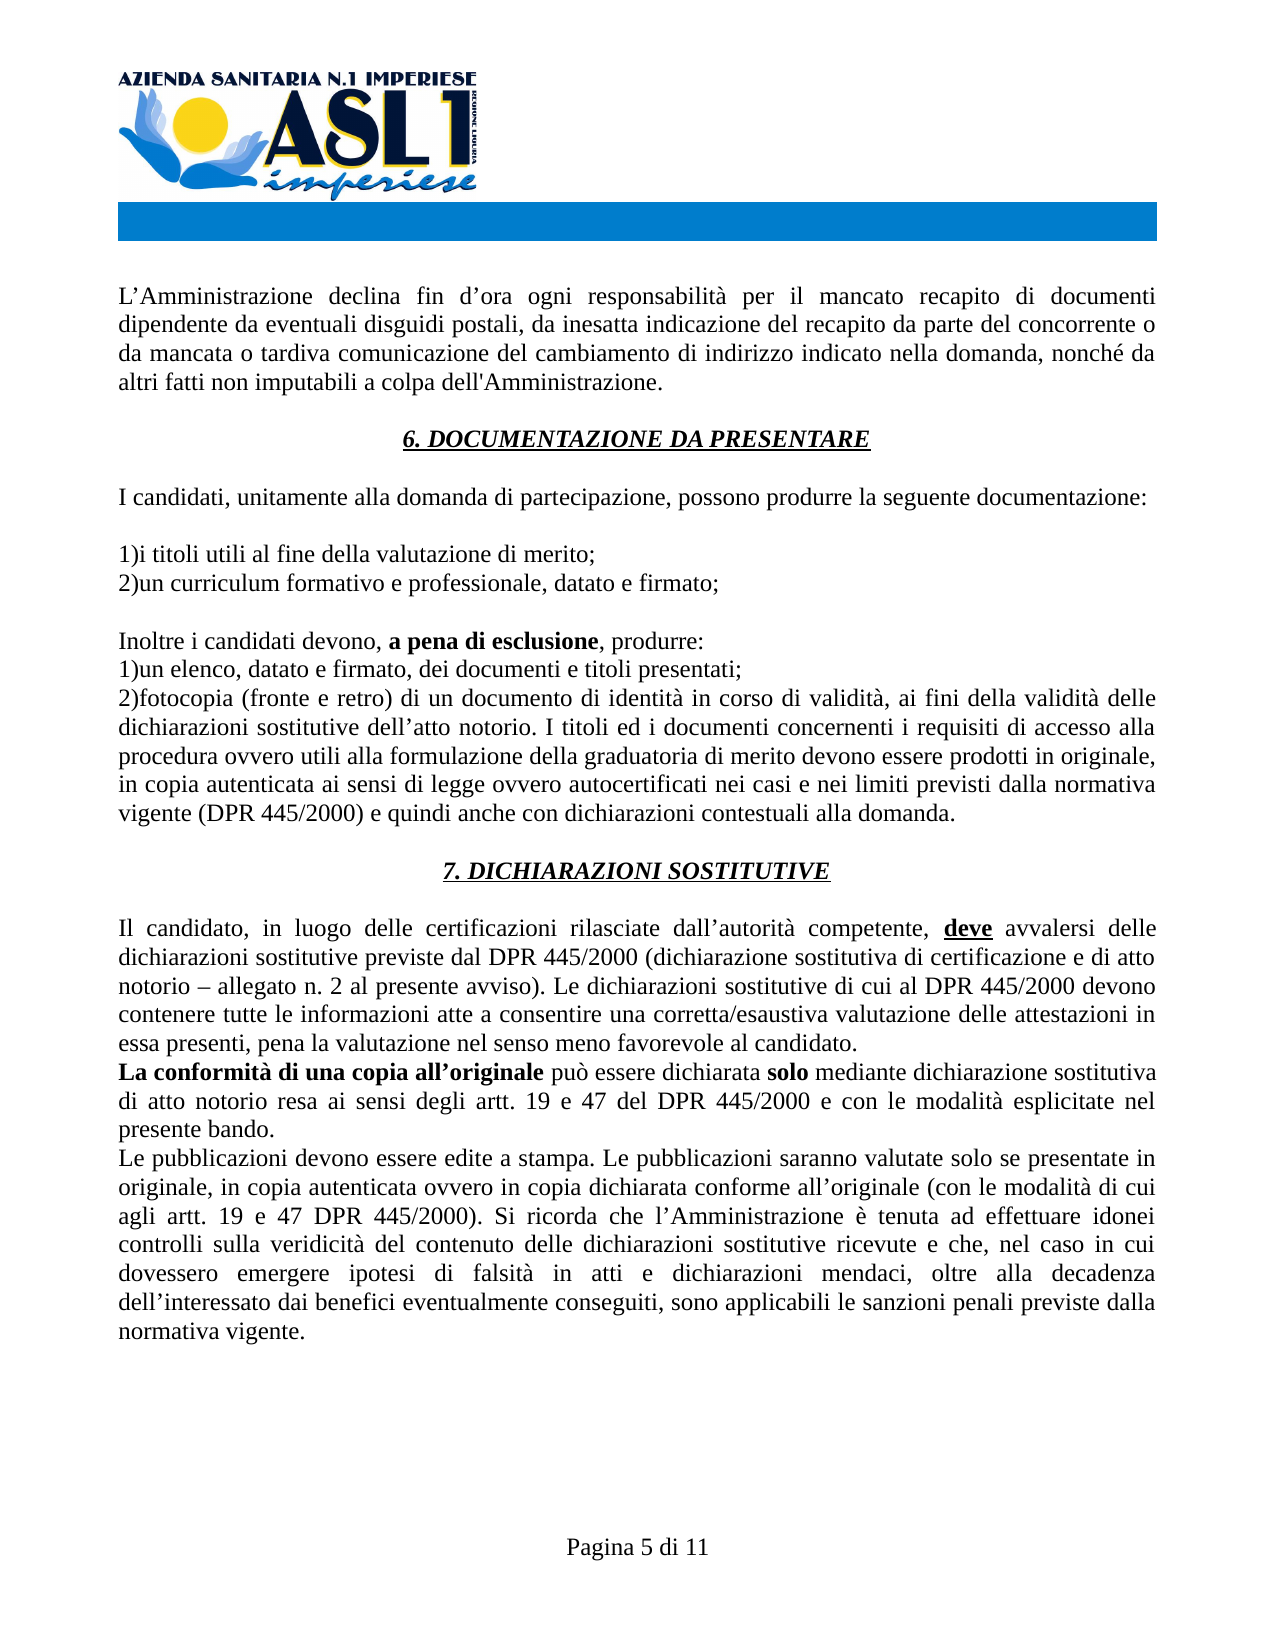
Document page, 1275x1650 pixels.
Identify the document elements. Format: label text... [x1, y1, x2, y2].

text I candidati, unitamente alla domanda di partecipazione, possono produrre la seguente documentazione: [118, 482, 1157, 511]
text Il candidato, in luogo delle certificazioni rilasciate dall’autorità competente, deve avvalersi delle dichiarazioni sostitutive previste dal DPR 445/2000 (dichiarazione sostitutiva di certificazione e di atto notorio – allegato n. 2 al presente avviso). Le dichiarazioni sostitutive di cui al DPR 445/2000 devono contenere tutte le informazioni atte a consentire una corretta/esaustiva valutazione delle attestazioni in essa presenti, pena la valutazione nel senso meno favorevole al candidato. [118, 913, 1157, 1057]
text Le pubblicazioni devono essere edite a stampa. Le pubblicazioni saranno valutate solo se presentate in originale, in copia autenticata ovvero in copia dichiarata conforme all’originale (con le modalità di cui agli artt. 19 e 47 DPR 445/2000). Si ricorda che l’Amministrazione è tenuta ad effettuare idonei controlli sulla veridicità del contenuto delle dichiarazioni sostitutive ricevute e che, nel caso in cui dovessero emergere ipotesi di falsità in atti e dichiarazioni mendaci, oltre alla decadenza dell’interessato dai benefici eventualmente conseguiti, sono applicabili le sanzioni penali previste dalla normativa vigente. [118, 1143, 1157, 1344]
text 6. DOCUMENTAZIONE DA PRESENTARE [118, 424, 1157, 453]
text La conformità di una copia all’originale può essere dichiarata solo mediante dichiarazione sostitutiva di atto notorio resa ai sensi degli artt. 19 e 47 del DPR 445/2000 e con le modalità esplicitate nel presente bando. [118, 1057, 1157, 1143]
list un curriculum formativo e professionale, datato e firmato; [118, 568, 1157, 597]
list fotocopia (fronte e retro) di un documento di identità in corso di validità, ai fini della validità delle dichiarazioni sostitutive dell’atto notorio. I titoli ed i documenti concernenti i requisiti di accesso alla procedura ovvero utili alla formulazione della graduatoria di merito devono essere prodotti in originale, in copia autenticata ai sensi di legge ovvero autocertificati nei casi e nei limiti previsti dalla normativa vigente (DPR 445/2000) e quindi anche con dichiarazioni contestuali alla domanda. [118, 683, 1157, 827]
text Inoltre i candidati devono, a pena di esclusione, produrre: [118, 626, 1157, 654]
list un elenco, datato e firmato, dei documenti e titoli presentati; [118, 654, 1157, 683]
text 7. DICHIARAZIONI SOSTITUTIVE [118, 856, 1157, 884]
text L’Amministrazione declina fin d’ora ogni responsabilità per il mancato recapito di documenti dipendente da eventuali disguidi postali, da inesatta indicazione del recapito da parte del concorrente o da mancata o tardiva comunicazione del cambiamento di indirizzo indicato nella domanda, nonché da altri fatti non imputabili a colpa dell'Amministrazione. [118, 281, 1157, 396]
list i titoli utili al fine della valutazione di merito; [118, 539, 1157, 568]
